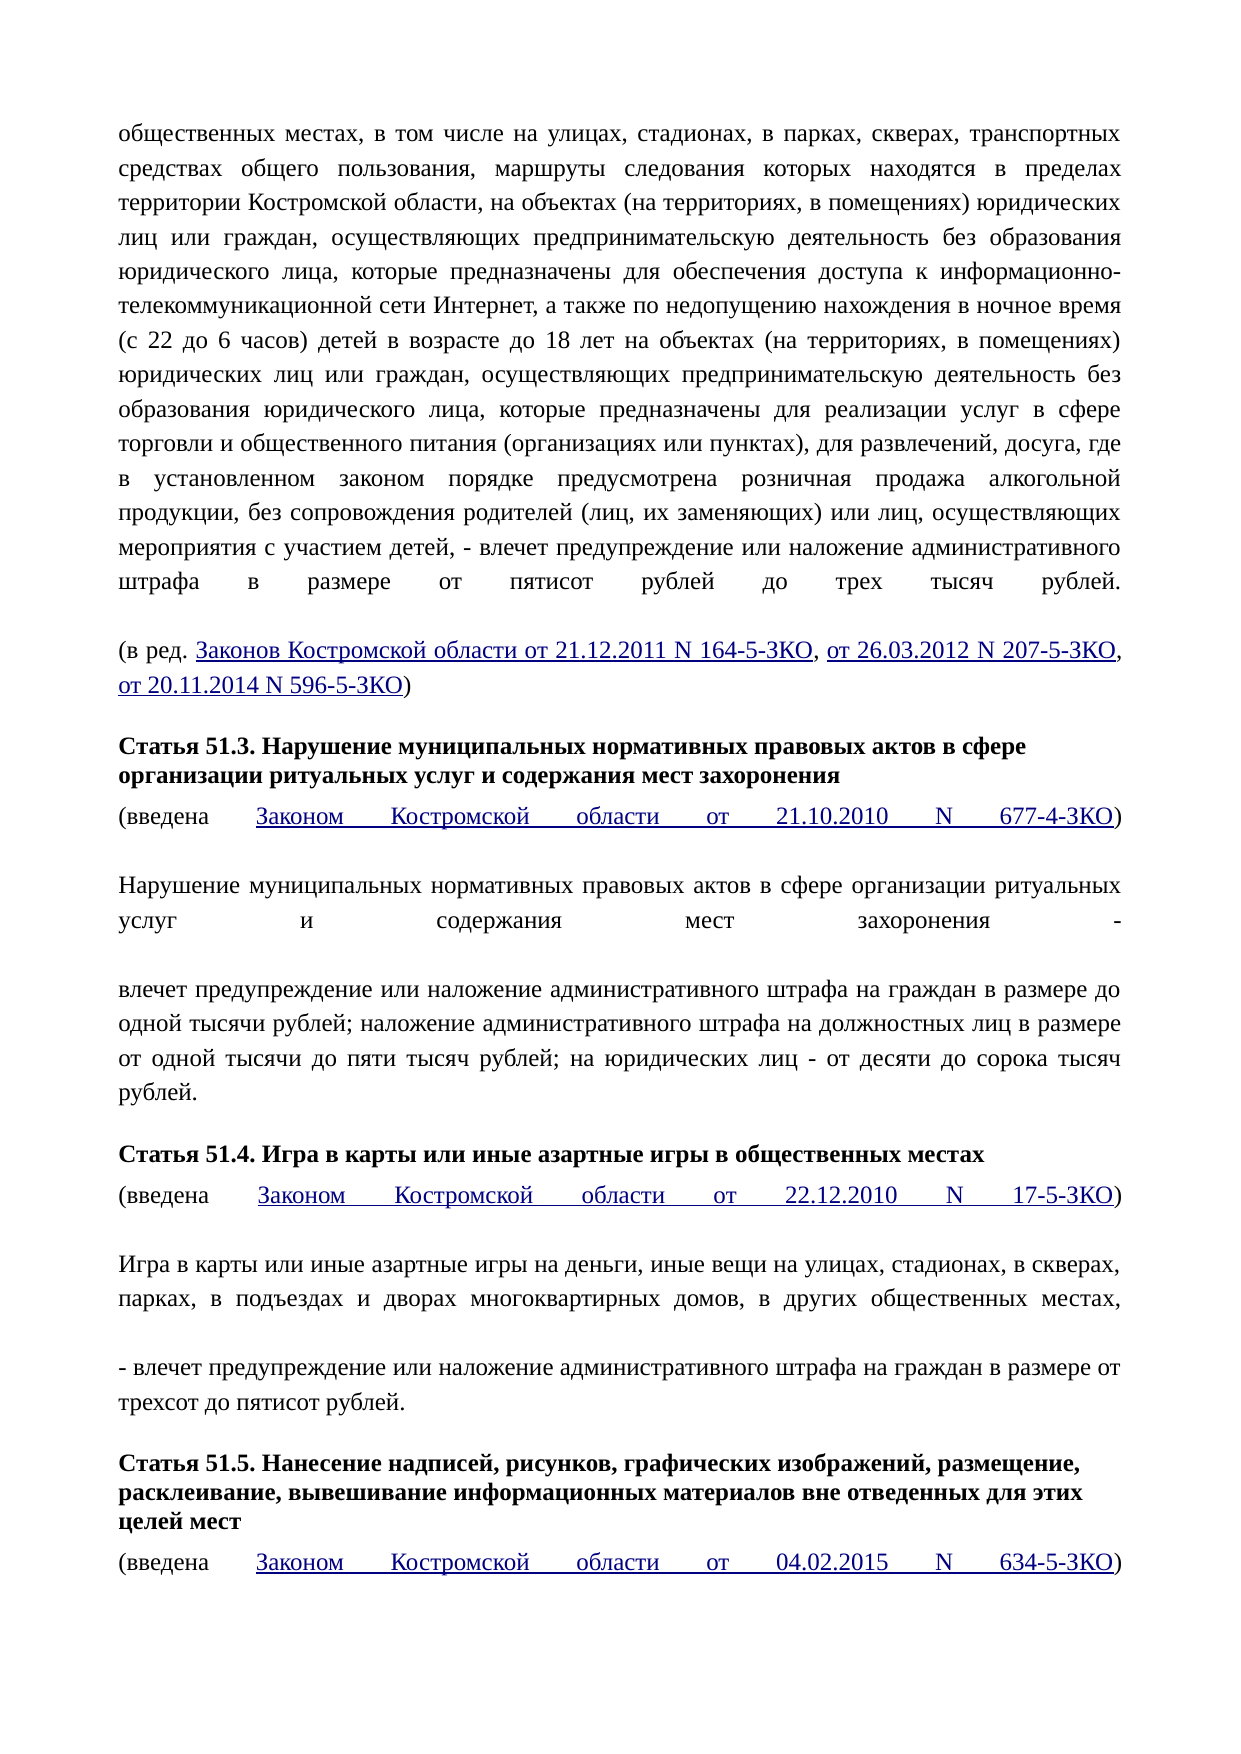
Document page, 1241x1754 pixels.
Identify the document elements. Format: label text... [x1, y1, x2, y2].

text (введена Законом Костромской области от 04.02.2015 N 634-5-ЗКО) [118, 1547, 1122, 1610]
subtitle Статья 51.4. Игра в карты или иные азартные игры в общественных местах [118, 1139, 1122, 1167]
subtitle Статья 51.3. Нарушение муниципальных нормативных правовых актов в сфере организации ритуальных услуг и содержания мест захоронения [118, 731, 1122, 789]
text общественных местах, в том числе на улицах, стадионах, в парках, скверах, транспортных средствах общего пользования, маршруты следования которых находятся в пределах территории Костромской области, на объектах (на территориях, в помещениях) юридических лиц или граждан, осуществляющих предпринимательскую деятельность без образования юридического лица, которые предназначены для обеспечения доступа к информационно-телекоммуникационной сети Интернет, а также по недопущению нахождения в ночное время (с 22 до 6 часов) детей в возрасте до 18 лет на объектах (на территориях, в помещениях) юридических лиц или граждан, осуществляющих предпринимательскую деятельность без образования юридического лица, которые предназначены для реализации услуг в сфере торговли и общественного питания (организациях или пунктах), для развлечений, досуга, где в установленном законом порядке предусмотрена розничная продажа алкогольной продукции, без сопровождения родителей (лиц, их заменяющих) или лиц, осуществляющих мероприятия с участием детей, - влечет предупреждение или наложение административного штрафа в размере от пятисот рублей до трех тысяч рублей. (в ред. Законов Костромской области от 21.12.2011 N 164-5-ЗКО, от 26.03.2012 N 207-5-ЗКО, от 20.11.2014 N 596-5-ЗКО) [118, 118, 1122, 698]
text (введена Законом Костромской области от 22.12.2010 N 17-5-ЗКО) Игра в карты или иные азартные игры на деньги, иные вещи на улицах, стадионах, в скверах, парках, в подъездах и дворах многоквартирных домов, в других общественных местах, - влечет предупреждение или наложение административного штрафа на граждан в размере от трехсот до пятисот рублей. [118, 1180, 1122, 1416]
text (введена Законом Костромской области от 21.10.2010 N 677-4-ЗКО) Нарушение муниципальных нормативных правовых актов в сфере организации ритуальных услуг и содержания мест захоронения - влечет предупреждение или наложение административного штрафа на граждан в размере до одной тысячи рублей; наложение административного штрафа на должностных лиц в размере от одной тысячи до пяти тысяч рублей; на юридических лиц - от десяти до сорока тысяч рублей. [118, 801, 1122, 1106]
subtitle Статья 51.5. Нанесение надписей, рисунков, графических изображений, размещение, расклеивание, вывешивание информационных материалов вне отведенных для этих целей мест [118, 1448, 1122, 1535]
